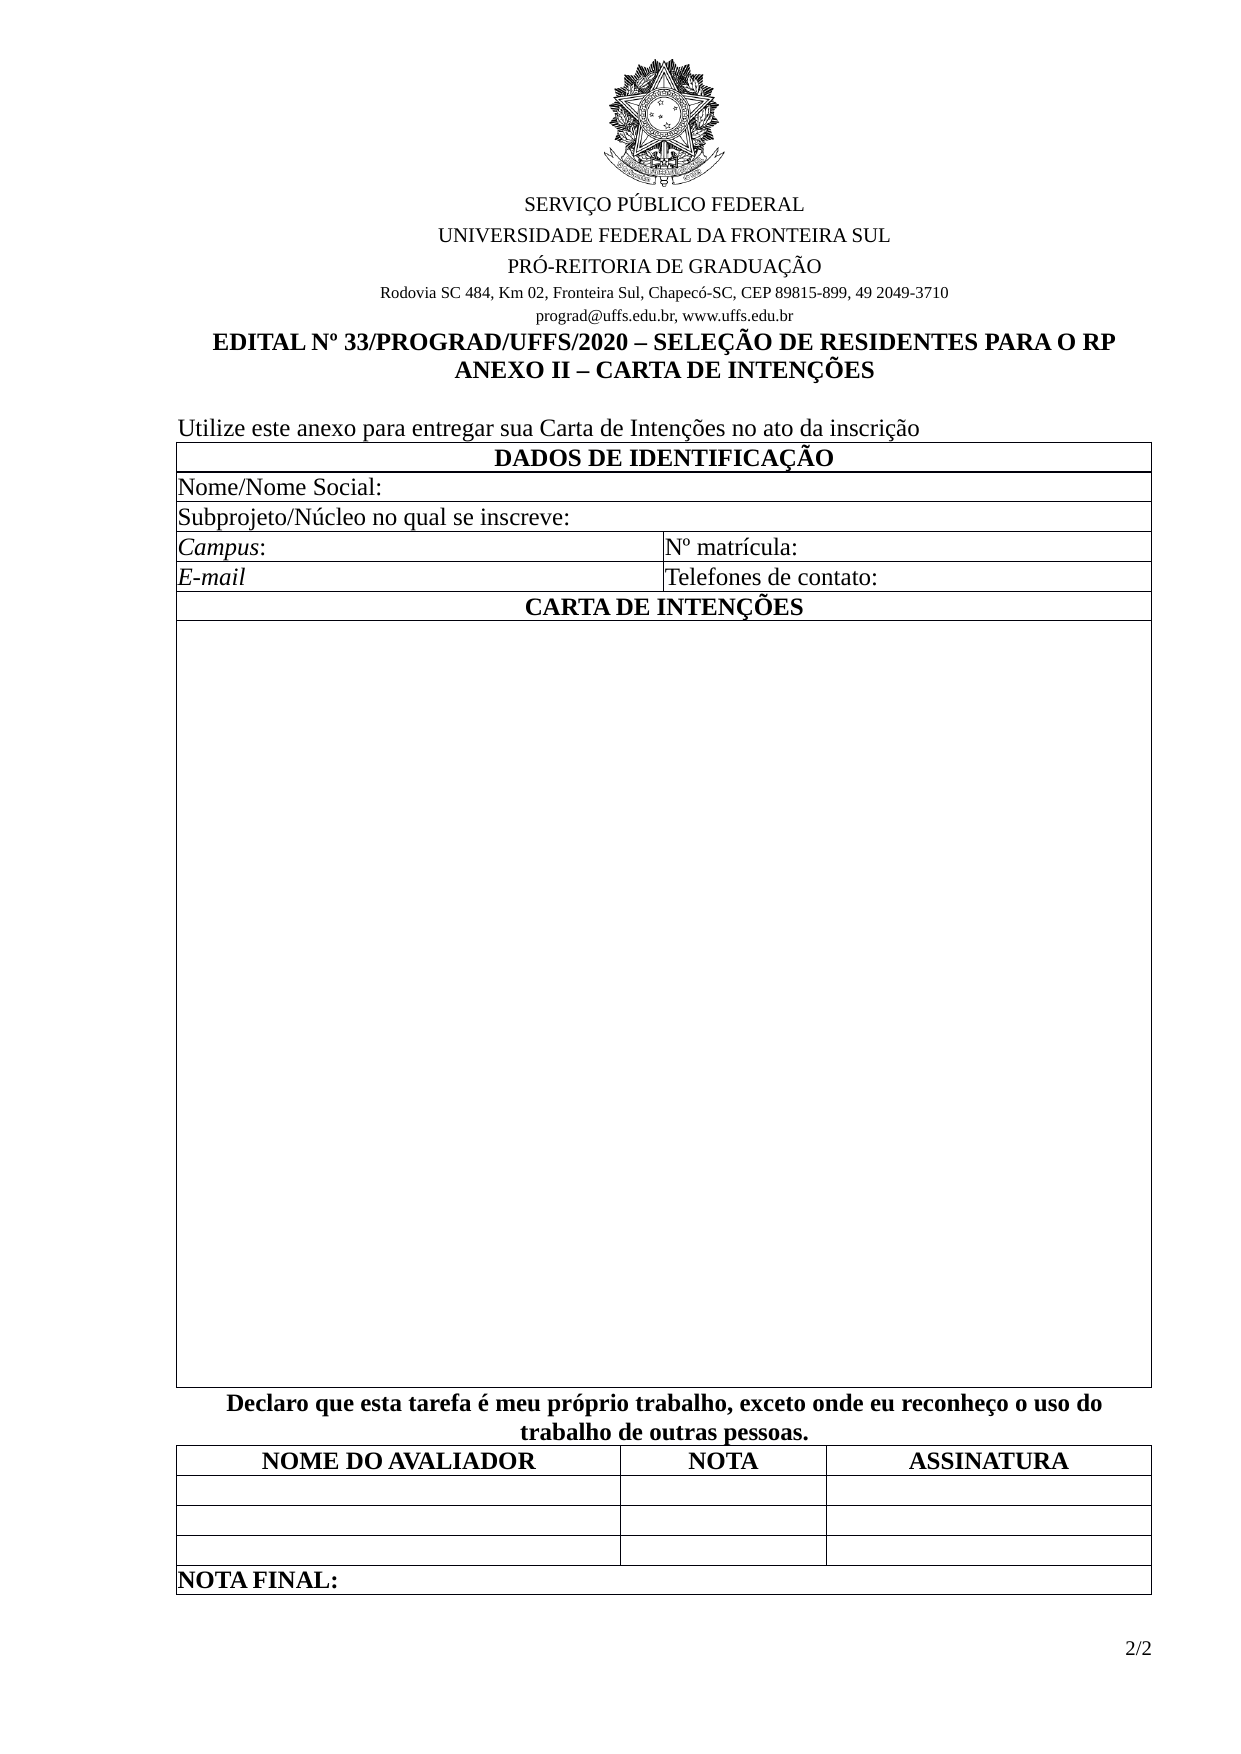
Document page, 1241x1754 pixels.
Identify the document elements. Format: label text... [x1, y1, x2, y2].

table_cell [177, 1476, 620, 1505]
table_header ASSINATURA [827, 1446, 1151, 1475]
table_cell [177, 1536, 620, 1564]
table_header NOTA [621, 1446, 826, 1475]
table_cell [621, 1536, 826, 1564]
table_cell Nome/Nome Social: [177, 473, 1151, 501]
table_cell Nº matrícula: [664, 532, 1151, 561]
table_cell [177, 1506, 620, 1535]
table_header NOME DO AVALIADOR [177, 1446, 620, 1475]
text EDITAL Nº 33/PROGRAD/UFFS/2020 – SELEÇÃO DE RESIDENTES PARA O RP ANEXO II – CARTA DE INTENÇÕES [177, 327, 1152, 384]
text Declaro que esta tarefa é meu próprio trabalho, exceto onde eu reconheço o uso do trabalho de outras pessoas. [177, 1388, 1152, 1445]
table_cell NOTA FINAL: [177, 1566, 1151, 1594]
table_cell Subprojeto/Núcleo no qual se inscreve: [177, 502, 1151, 531]
table_cell Telefones de contato: [664, 562, 1151, 591]
table_cell [827, 1476, 1151, 1505]
table_cell E-mail [177, 562, 663, 591]
table_header DADOS DE IDENTIFICAÇÃO [177, 443, 1151, 471]
table_cell Campus: [177, 532, 663, 561]
table_cell [827, 1506, 1151, 1535]
table_cell CARTA DE INTENÇÕES [177, 592, 1151, 620]
table_cell [827, 1536, 1151, 1564]
table_cell [621, 1506, 826, 1535]
table_cell [621, 1476, 826, 1505]
text Utilize este anexo para entregar sua Carta de Intenções no ato da inscrição [177, 413, 1152, 442]
table_cell [177, 621, 1151, 1387]
